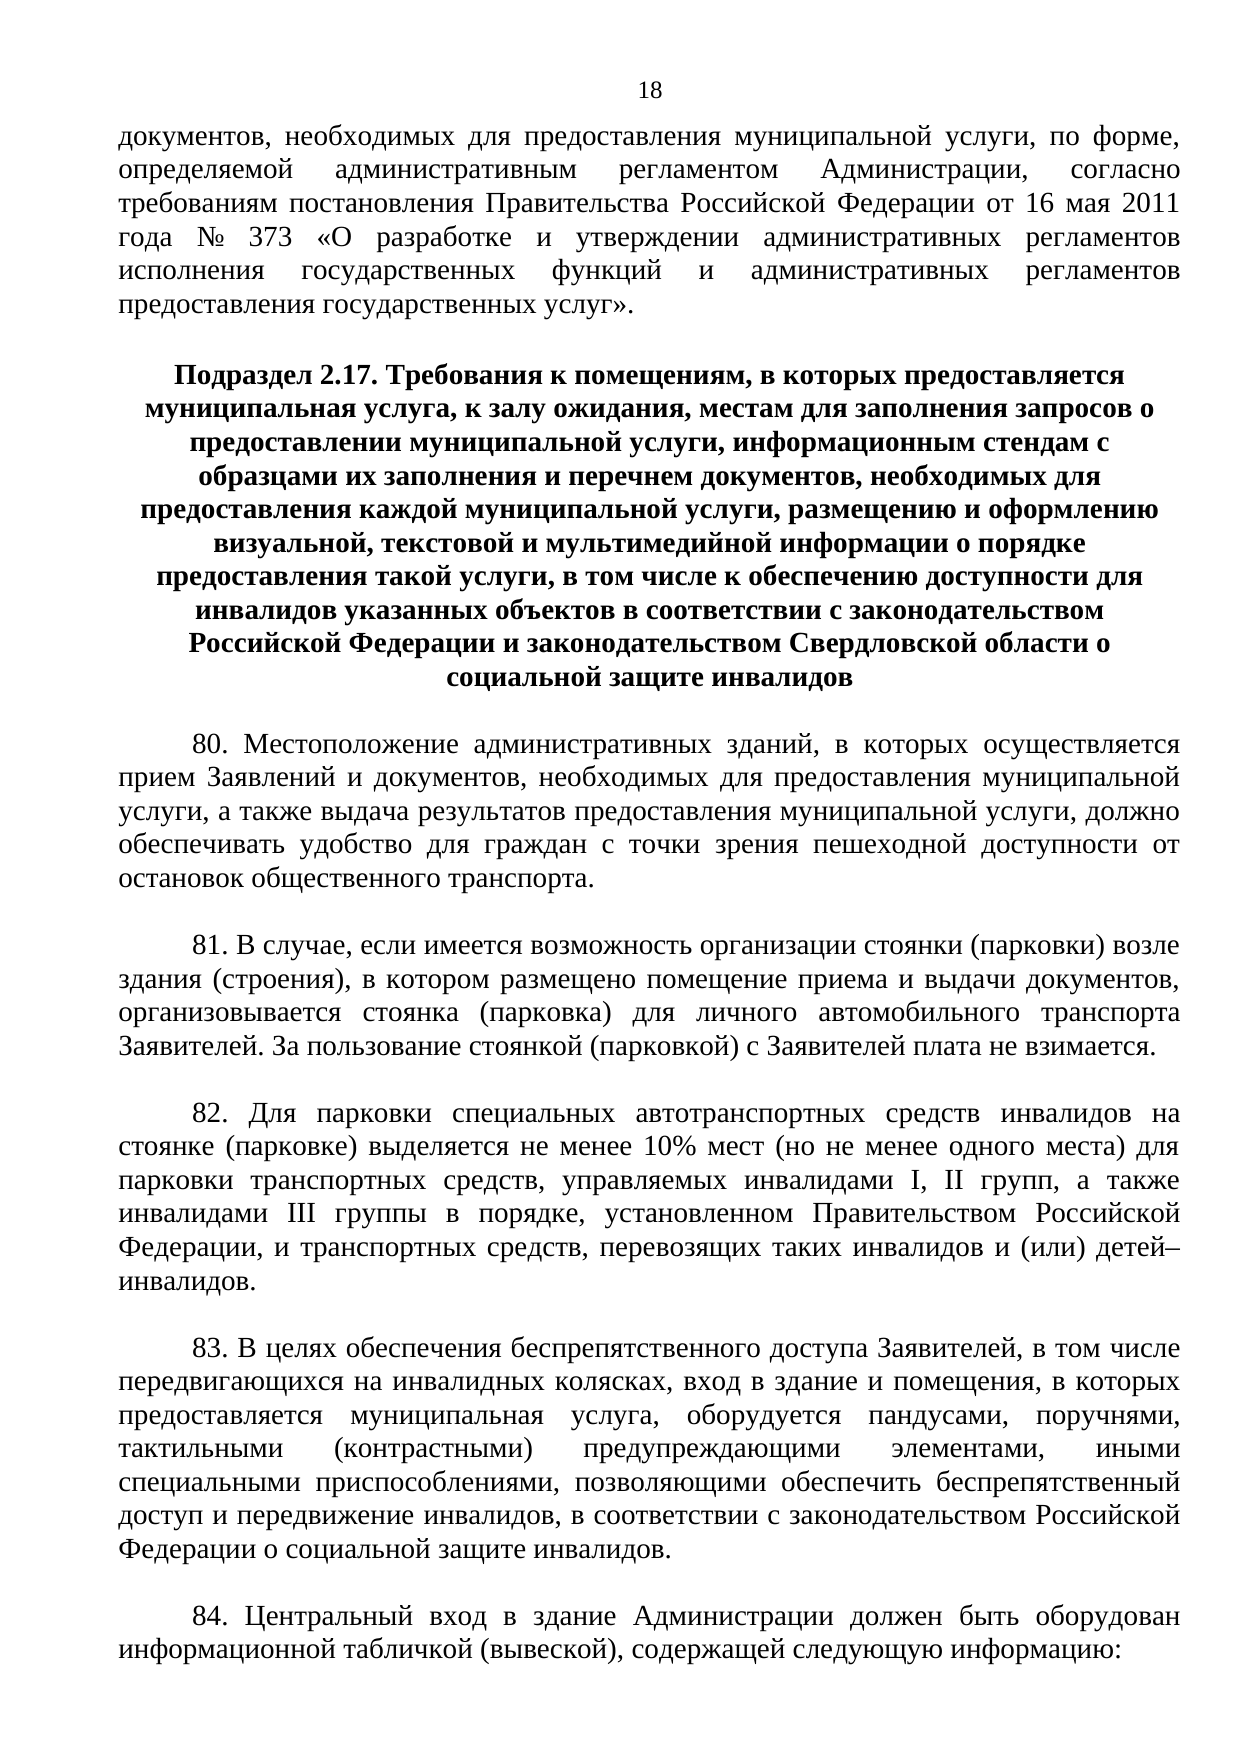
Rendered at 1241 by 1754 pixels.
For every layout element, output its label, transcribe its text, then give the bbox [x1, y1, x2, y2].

text 82. Для парковки специальных автотранспортных средств инвалидов на стоянке (парковке) выделяется не менее 10% мест (но не менее одного места) для парковки транспортных средств, управляемых инвалидами I, II групп, а также инвалидами III группы в порядке, установленном Правительством Российской Федерации, и транспортных средств, перевозящих таких инвалидов и (или) детей–инвалидов. [118, 1095, 1181, 1296]
text 81. В случае, если имеется возможность организации стоянки (парковки) возле здания (строения), в котором размещено помещение приема и выдачи документов, организовывается стоянка (парковка) для личного автомобильного транспорта Заявителей. За пользование стоянкой (парковкой) с Заявителей плата не взимается. [118, 927, 1181, 1061]
subtitle Подраздел 2.17. Требования к помещениям, в которых предоставляется муниципальная услуга, к залу ожидания, местам для заполнения запросов о предоставлении муниципальной услуги, информационным стендам с образцами их заполнения и перечнем документов, необходимых для предоставления каждой муниципальной услуги, размещению и оформлению визуальной, текстовой и мультимедийной информации о порядке предоставления такой услуги, в том числе к обеспечению доступности для инвалидов указанных объектов в соответствии с законодательством Российской Федерации и законодательством Свердловской области о социальной защите инвалидов [118, 357, 1181, 692]
text 84. Центральный вход в здание Администрации должен быть оборудован информационной табличкой (вывеской), содержащей следующую информацию: [118, 1598, 1181, 1665]
text 83. В целях обеспечения беспрепятственного доступа Заявителей, в том числе передвигающихся на инвалидных колясках, вход в здание и помещения, в которых предоставляется муниципальная услуга, оборудуется пандусами, поручнями, тактильными (контрастными) предупреждающими элементами, иными специальными приспособлениями, позволяющими обеспечить беспрепятственный доступ и передвижение инвалидов, в соответствии с законодательством Российской Федерации о социальной защите инвалидов. [118, 1330, 1181, 1564]
text документов, необходимых для предоставления муниципальной услуги, по форме, определяемой административным регламентом Администрации, согласно требованиям постановления Правительства Российской Федерации от 16 мая 2011 года № 373 «О разработке и утверждении административных регламентов исполнения государственных функций и административных регламентов предоставления государственных услуг». [118, 118, 1181, 319]
text 80. Местоположение административных зданий, в которых осуществляется прием Заявлений и документов, необходимых для предоставления муниципальной услуги, а также выдача результатов предоставления муниципальной услуги, должно обеспечивать удобство для граждан с точки зрения пешеходной доступности от остановок общественного транспорта. [118, 726, 1181, 894]
